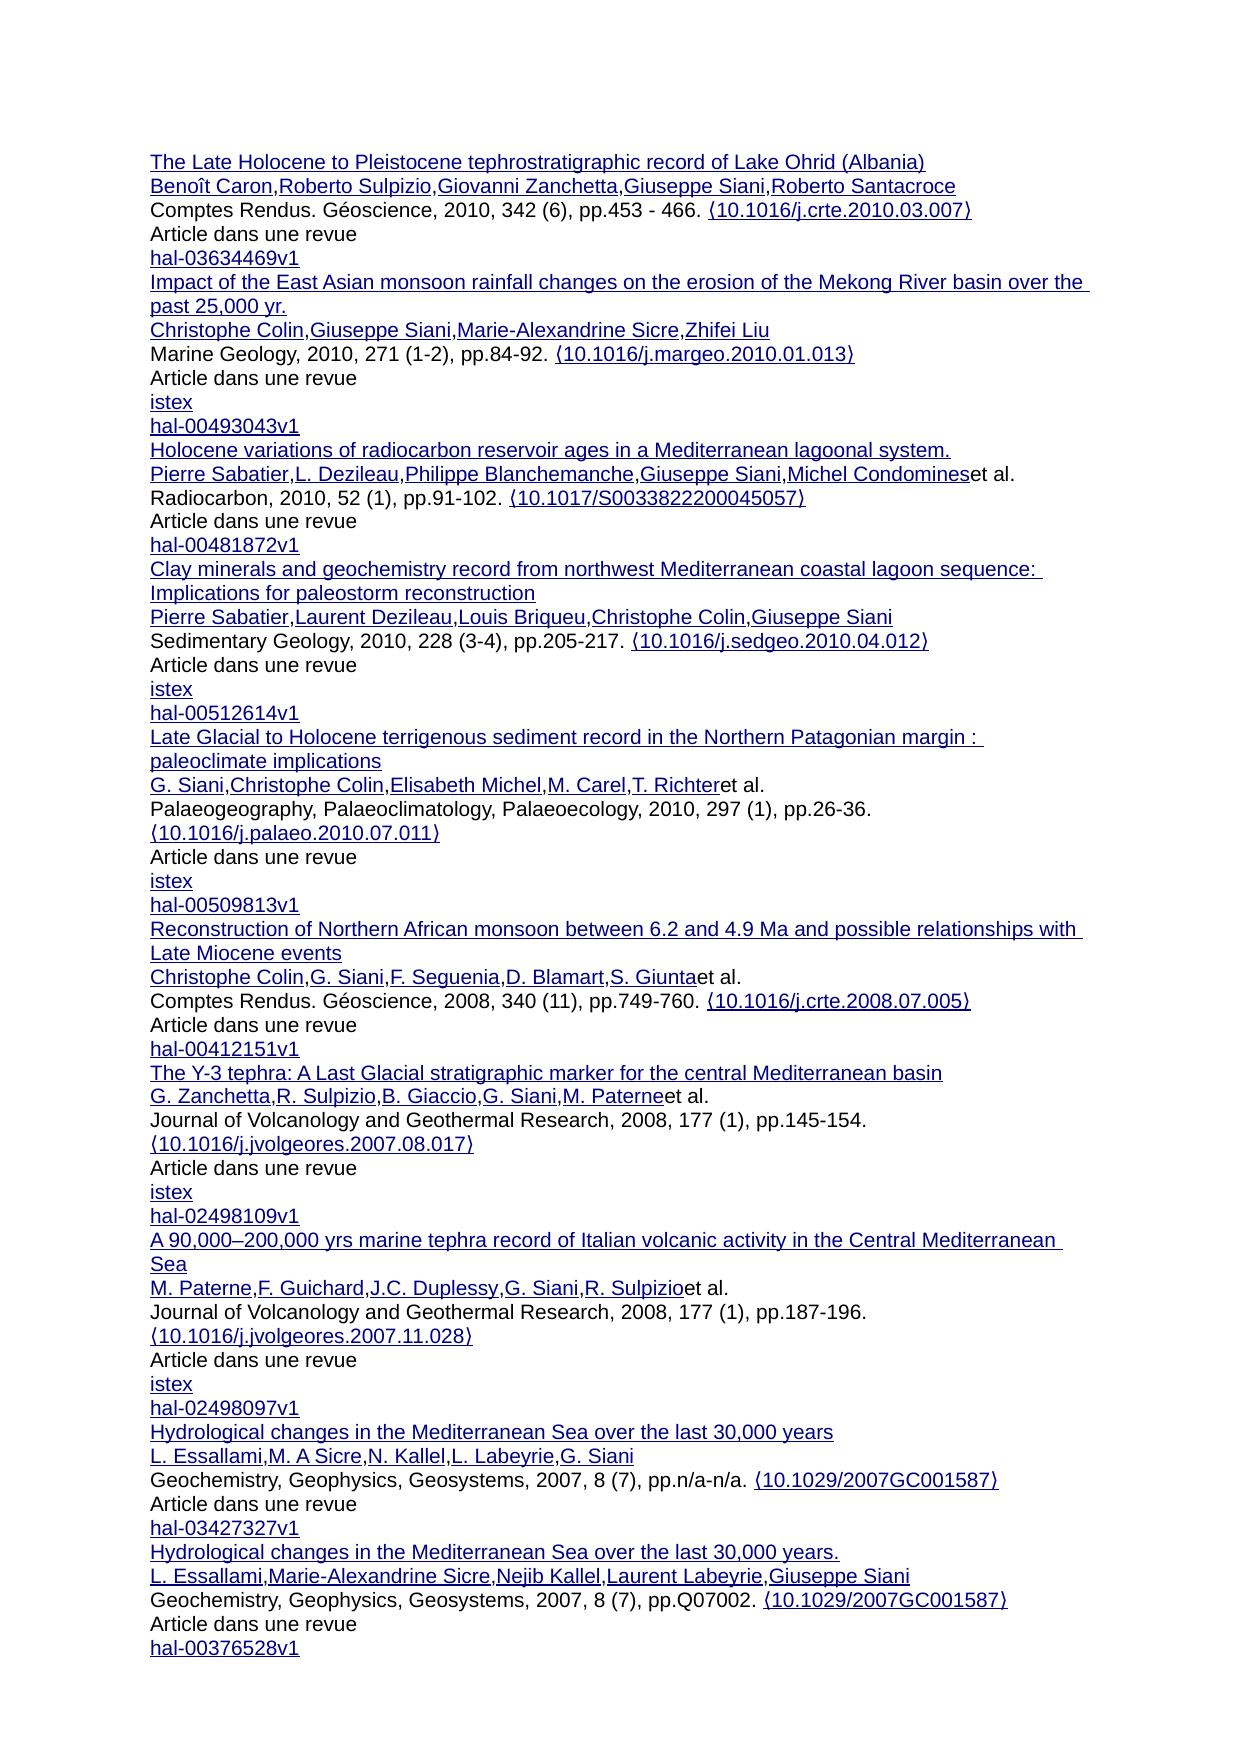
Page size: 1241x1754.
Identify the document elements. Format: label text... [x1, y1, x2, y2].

table_cell Reconstruction of Northern African monsoon between 6.2 and 4.9 Ma and possible relationships with Late Miocene events Christophe Colin,G. Siani,F. Seguenia,D. Blamart,S. Giuntaet al. Comptes Rendus. Géoscience, 2008, 340 (11), pp.749-760. ⟨10.1016/j.crte.2008.07.005⟩ Article dans une revue hal-00412151v1 [150, 917, 1090, 1060]
table_cell Late Glacial to Holocene terrigenous sediment record in the Northern Patagonian margin : paleoclimate implications G. Siani,Christophe Colin,Elisabeth Michel,M. Carel,T. Richteret al. Palaeogeography, Palaeoclimatology, Palaeoecology, 2010, 297 (1), pp.26-36. ⟨10.1016/j.palaeo.2010.07.011⟩ Article dans une revue istex hal-00509813v1 [150, 725, 1090, 917]
table_cell A 90,000–200,000 yrs marine tephra record of Italian volcanic activity in the Central Mediterranean Sea M. Paterne,F. Guichard,J.C. Duplessy,G. Siani,R. Sulpizioet al. Journal of Volcanology and Geothermal Research, 2008, 177 (1), pp.187-196. ⟨10.1016/j.jvolgeores.2007.11.028⟩ Article dans une revue istex hal-02498097v1 [150, 1228, 1090, 1420]
table_cell Hydrological changes in the Mediterranean Sea over the last 30,000 years L. Essallami,M. A Sicre,N. Kallel,L. Labeyrie,G. Siani Geochemistry, Geophysics, Geosystems, 2007, 8 (7), pp.n/a-n/a. ⟨10.1029/2007GC001587⟩ Article dans une revue hal-03427327v1 [150, 1420, 1090, 1539]
table_cell past 25,000 yr. Christophe Colin,Giuseppe Siani,Marie-Alexandrine Sicre,Zhifei Liu Marine Geology, 2010, 271 (1-2), pp.84-92. ⟨10.1016/j.margeo.2010.01.013⟩ Article dans une revue istex hal-00493043v1 [150, 292, 1090, 437]
table_cell The Late Holocene to Pleistocene tephrostratigraphic record of Lake Ohrid (Albania) Benoît Caron,Roberto Sulpizio,Giovanni Zanchetta,Giuseppe Siani,Roberto Santacroce Comptes Rendus. Géoscience, 2010, 342 (6), pp.453 - 466. ⟨10.1016/j.crte.2010.03.007⟩ Article dans une revue hal-03634469v1 [150, 150, 1090, 270]
table_cell Hydrological changes in the Mediterranean Sea over the last 30,000 years. L. Essallami,Marie-Alexandrine Sicre,Nejib Kallel,Laurent Labeyrie,Giuseppe Siani Geochemistry, Geophysics, Geosystems, 2007, 8 (7), pp.Q07002. ⟨10.1029/2007GC001587⟩ Article dans une revue hal-00376528v1 [150, 1540, 1090, 1659]
table_cell Clay minerals and geochemistry record from northwest Mediterranean coastal lagoon sequence: Implications for paleostorm reconstruction Pierre Sabatier,Laurent Dezileau,Louis Briqueu,Christophe Colin,Giuseppe Siani Sedimentary Geology, 2010, 228 (3-4), pp.205-217. ⟨10.1016/j.sedgeo.2010.04.012⟩ Article dans une revue istex hal-00512614v1 [150, 557, 1090, 725]
table_cell Impact of the East Asian monsoon rainfall changes on the erosion of the Mekong River basin over the [150, 270, 1090, 291]
table_cell Holocene variations of radiocarbon reservoir ages in a Mediterranean lagoonal system. Pierre Sabatier,L. Dezileau,Philippe Blanchemanche,Giuseppe Siani,Michel Condomineset al. Radiocarbon, 2010, 52 (1), pp.91-102. ⟨10.1017/S0033822200045057⟩ Article dans une revue hal-00481872v1 [150, 438, 1090, 557]
table_cell The Y-3 tephra: A Last Glacial stratigraphic marker for the central Mediterranean basin G. Zanchetta,R. Sulpizio,B. Giaccio,G. Siani,M. Paterneet al. Journal of Volcanology and Geothermal Research, 2008, 177 (1), pp.145-154. ⟨10.1016/j.jvolgeores.2007.08.017⟩ Article dans une revue istex hal-02498109v1 [150, 1060, 1090, 1228]
